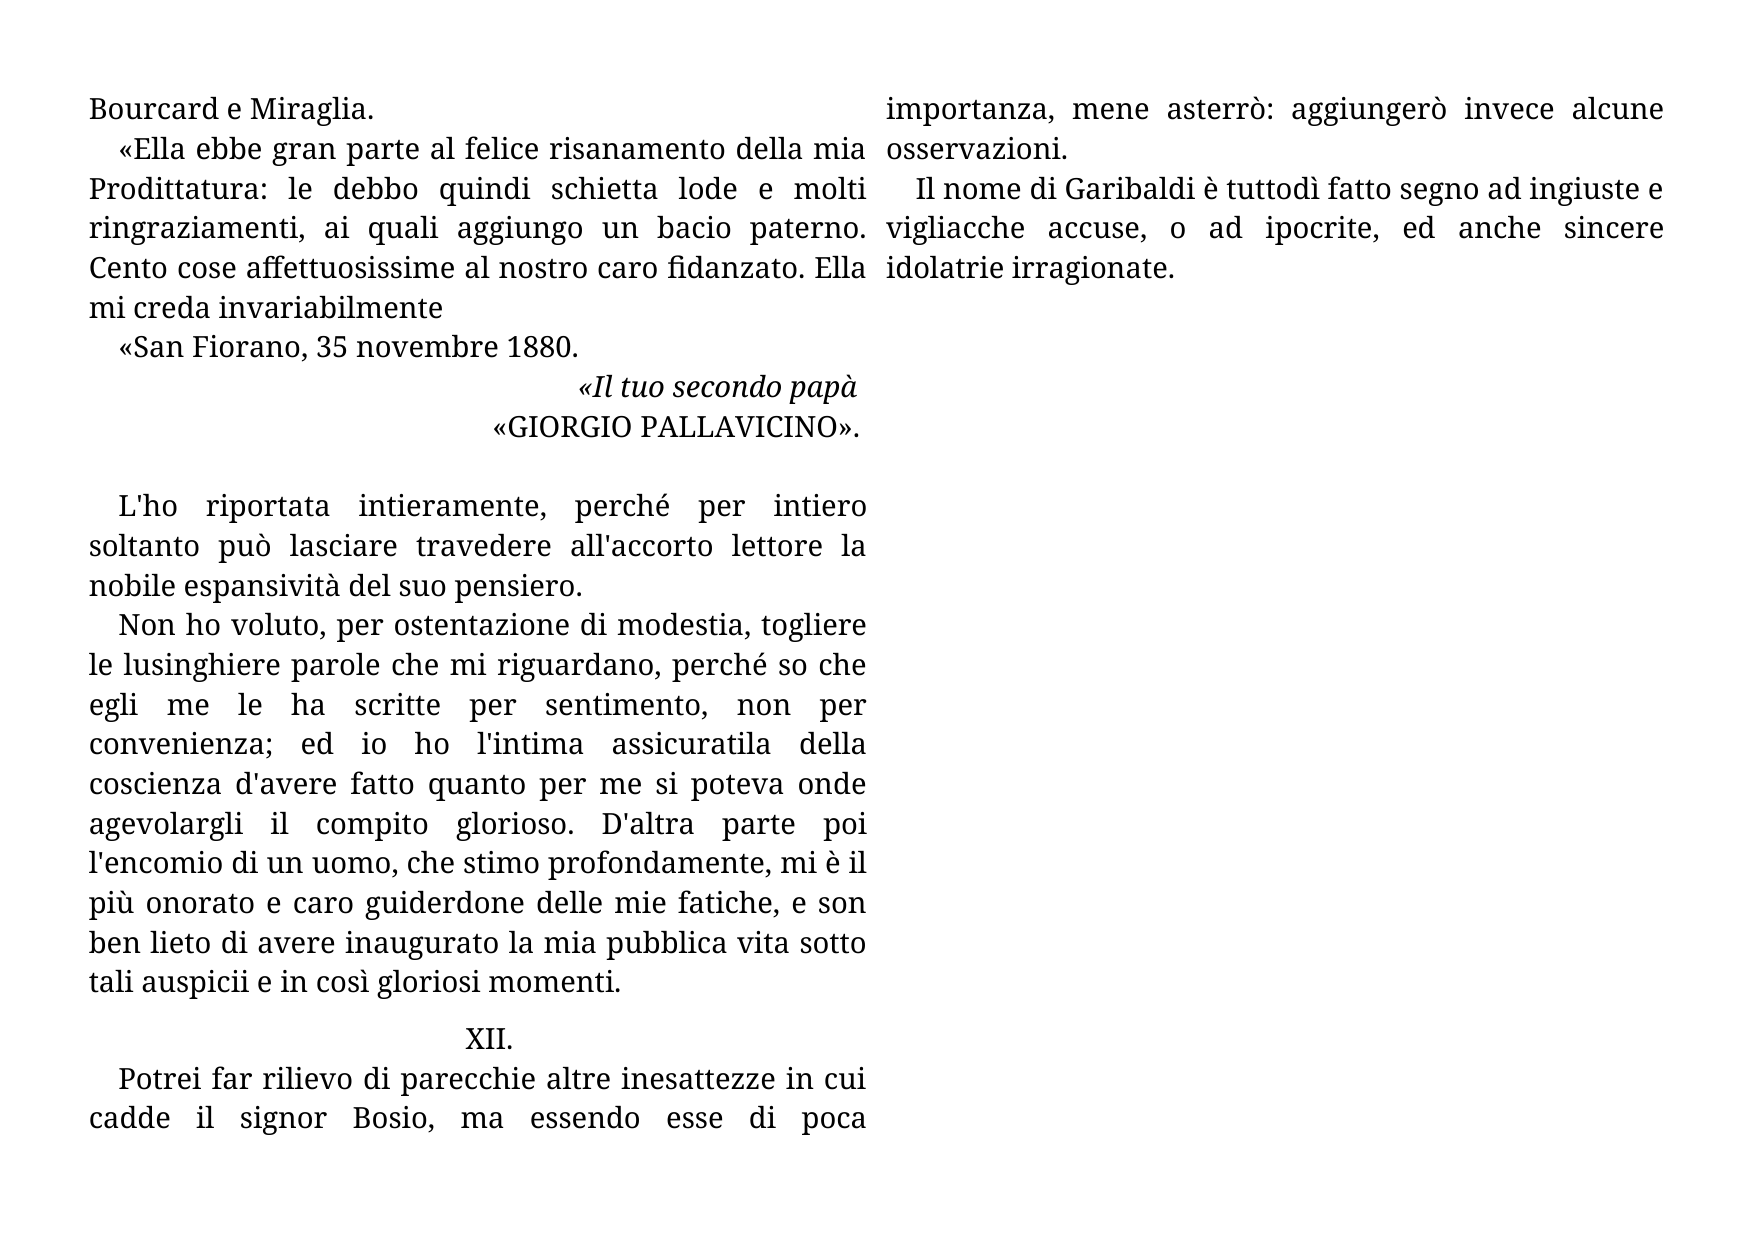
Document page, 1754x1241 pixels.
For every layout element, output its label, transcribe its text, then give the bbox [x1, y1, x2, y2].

text importanza, mene asterrò: aggiungerò invece alcune osservazioni. [886, 88, 1665, 168]
text «Ella ebbe gran parte al felice risanamento della mia Prodittatura: le debbo quindi schietta lode e molti ringraziamenti, ai quali aggiungo un bacio paterno. Cento cose affettuosissime al nostro caro fidanzato. Ella mi creda invariabilmente [88, 128, 868, 327]
text Potrei far rilievo di parecchie altre inesattezze in cui cadde il signor Bosio, ma essendo esse di poca [88, 1058, 868, 1137]
text «San Fiorano, 35 novembre 1880. [88, 327, 868, 366]
text Non ho voluto, per ostentazione di modestia, togliere le lusinghiere parole che mi riguardano, perché so che egli me le ha scritte per sentimento, non per convenienza; ed io ho l'intima assicuratila della coscienza d'avere fatto quanto per me si poteva onde agevolargli il compito glorioso. D'altra parte poi l'encomio di un uomo, che stimo profondamente, mi è il più onorato e caro guiderdone delle mie fatiche, e son ben lieto di avere inaugurato la mia pubblica vita sotto tali auspicii e in così gloriosi momenti. [88, 604, 868, 1001]
text «Il tuo secondo papà [88, 366, 868, 406]
text «GIORGIO PALLAVICINO». [88, 406, 868, 446]
text XII. [88, 1018, 868, 1058]
text L'ho riportata intieramente, perché per intiero soltanto può lasciare travedere all'accorto lettore la nobile espansività del suo pensiero. [88, 485, 868, 604]
text Bourcard e Miraglia. [88, 88, 868, 128]
text Il nome di Garibaldi è tuttodì fatto segno ad ingiuste e vigliacche accuse, o ad ipocrite, ed anche sincere idolatrie irragionate. [886, 168, 1665, 287]
